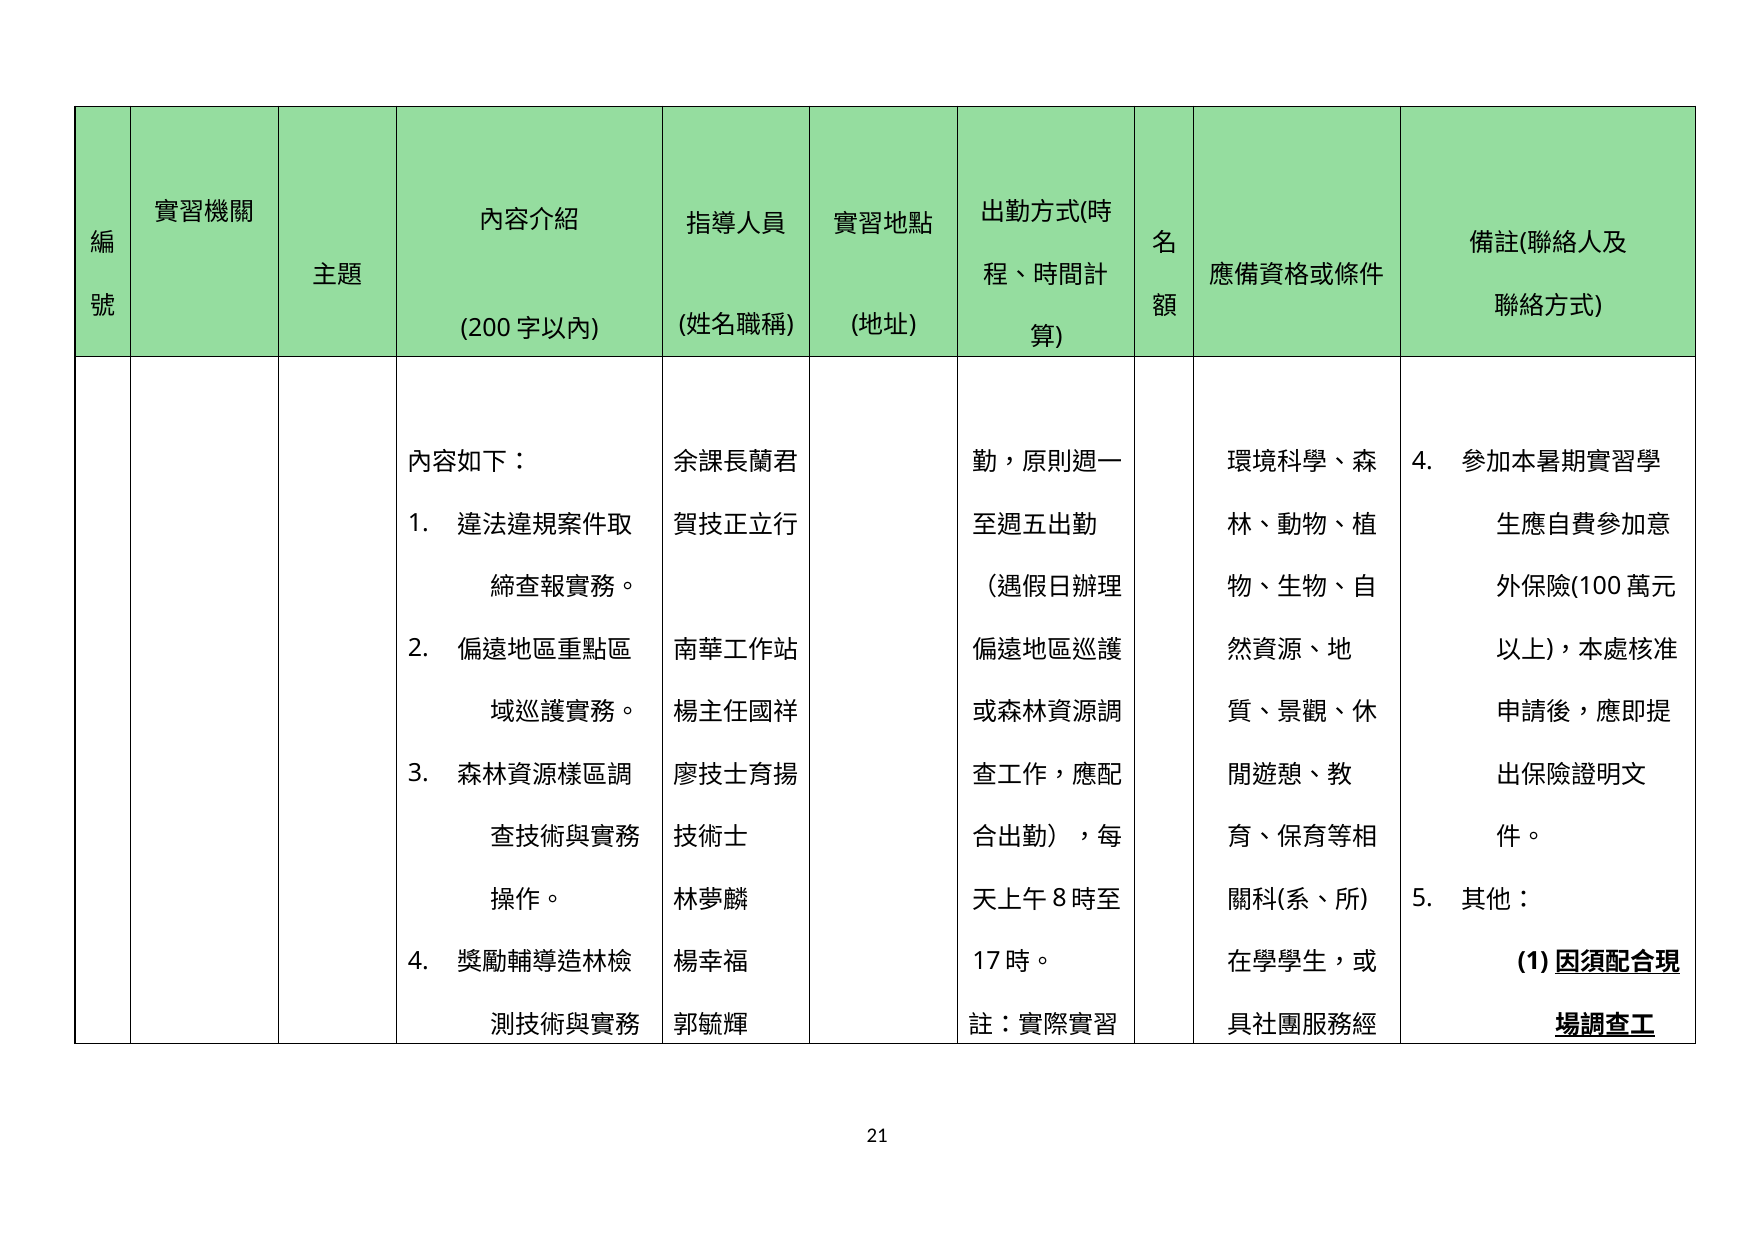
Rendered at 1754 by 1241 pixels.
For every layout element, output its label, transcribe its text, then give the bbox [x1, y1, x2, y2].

table_cell 余課長蘭君 賀技正立行 南華工作站 楊主任國祥 廖技士育揚 技術士 林夢麟 楊幸福 郭毓輝 [663, 357, 809, 1043]
table_cell 勤，原則週一至週五出勤（遇假日辦理偏遠地區巡護或森林資源調查工作，應配合出勤），每天上午8時至17時。 註：實際實習 [958, 357, 1134, 1043]
table_cell [810, 357, 957, 1043]
table_cell [76, 357, 130, 1043]
table_cell [279, 357, 396, 1043]
table_header 備註(聯絡人及 聯絡方式) [1401, 107, 1695, 356]
table_header 應備資格或條件 [1194, 107, 1400, 356]
table_header 實習機關 [131, 107, 278, 356]
table_cell [1135, 357, 1193, 1043]
table_header 實習地點 (地址) [810, 107, 957, 356]
table_header 主題 [279, 107, 396, 356]
table_header 出勤方式(時程、時間計算) [958, 107, 1134, 356]
table_cell 聯絡人：廖技正彥翔 聯絡電話：03-8325141#247 不提供宿舍借用。 參加本暑期實習學生應自費參加意外保險(100萬元以上)，本處核准申請後，應即提出保險證明文件。 其他： 因須配合現場調查工作，申請人需自備打檔式機車(150cc)乙部，且應具有重型機車駕照。 暑期實習期間膳食自備及偏遠地區巡護伙食費自付。 每週應撰寫實習週誌，並由實習指導員簽名確認。 結業 １)實習結束後5天內，應繳交「實習心得與成果書面報告」（字數不得少於二千字）、「實習總體建議表」，供本處參考。 ２)實習學生依期限完成實習，由本處核發實習證明書。 3)若有特殊及遭遇不可抗力情況，未能依期限完成實習者，經由本處審定後，將視個案狀況給予相關時數證明。 4)實習學生於實習期間如有不適任，或有損壞本處名譽之行為，本處有權終止實習，並通知就讀學校。 [1401, 357, 1695, 1043]
table_cell 為使各大專院校學生熟悉森林護管業務，及讓森林相關科系學生熟稔現場林業技術實務工作，安排實習內容如下： 違法違規案件取締查報實務。 偏遠地區重點區域巡護實務。 森林資源樣區調查技術與實務操作。 獎勵輔導造林檢測技術與實務操作。 疏伐木調查實務。 林下經濟產業—椴木香菇栽培與養蜂體驗。 造林監工實務。 野生動物保育監測實務。 [397, 357, 662, 1043]
table_header 編號 [76, 107, 130, 356]
table_header 指導人員 (姓名職稱) [663, 107, 809, 356]
table_cell 環境科學、森林、動物、植物、生物、自然資源、地質、景觀、休閒遊憩、教育、保育等相關科(系、所)在學學生，或具社團服務經 [1194, 357, 1400, 1043]
table_header 名額 [1135, 107, 1193, 356]
table_header 內容介紹 (200字以內) [397, 107, 662, 356]
table_cell [131, 357, 278, 1043]
